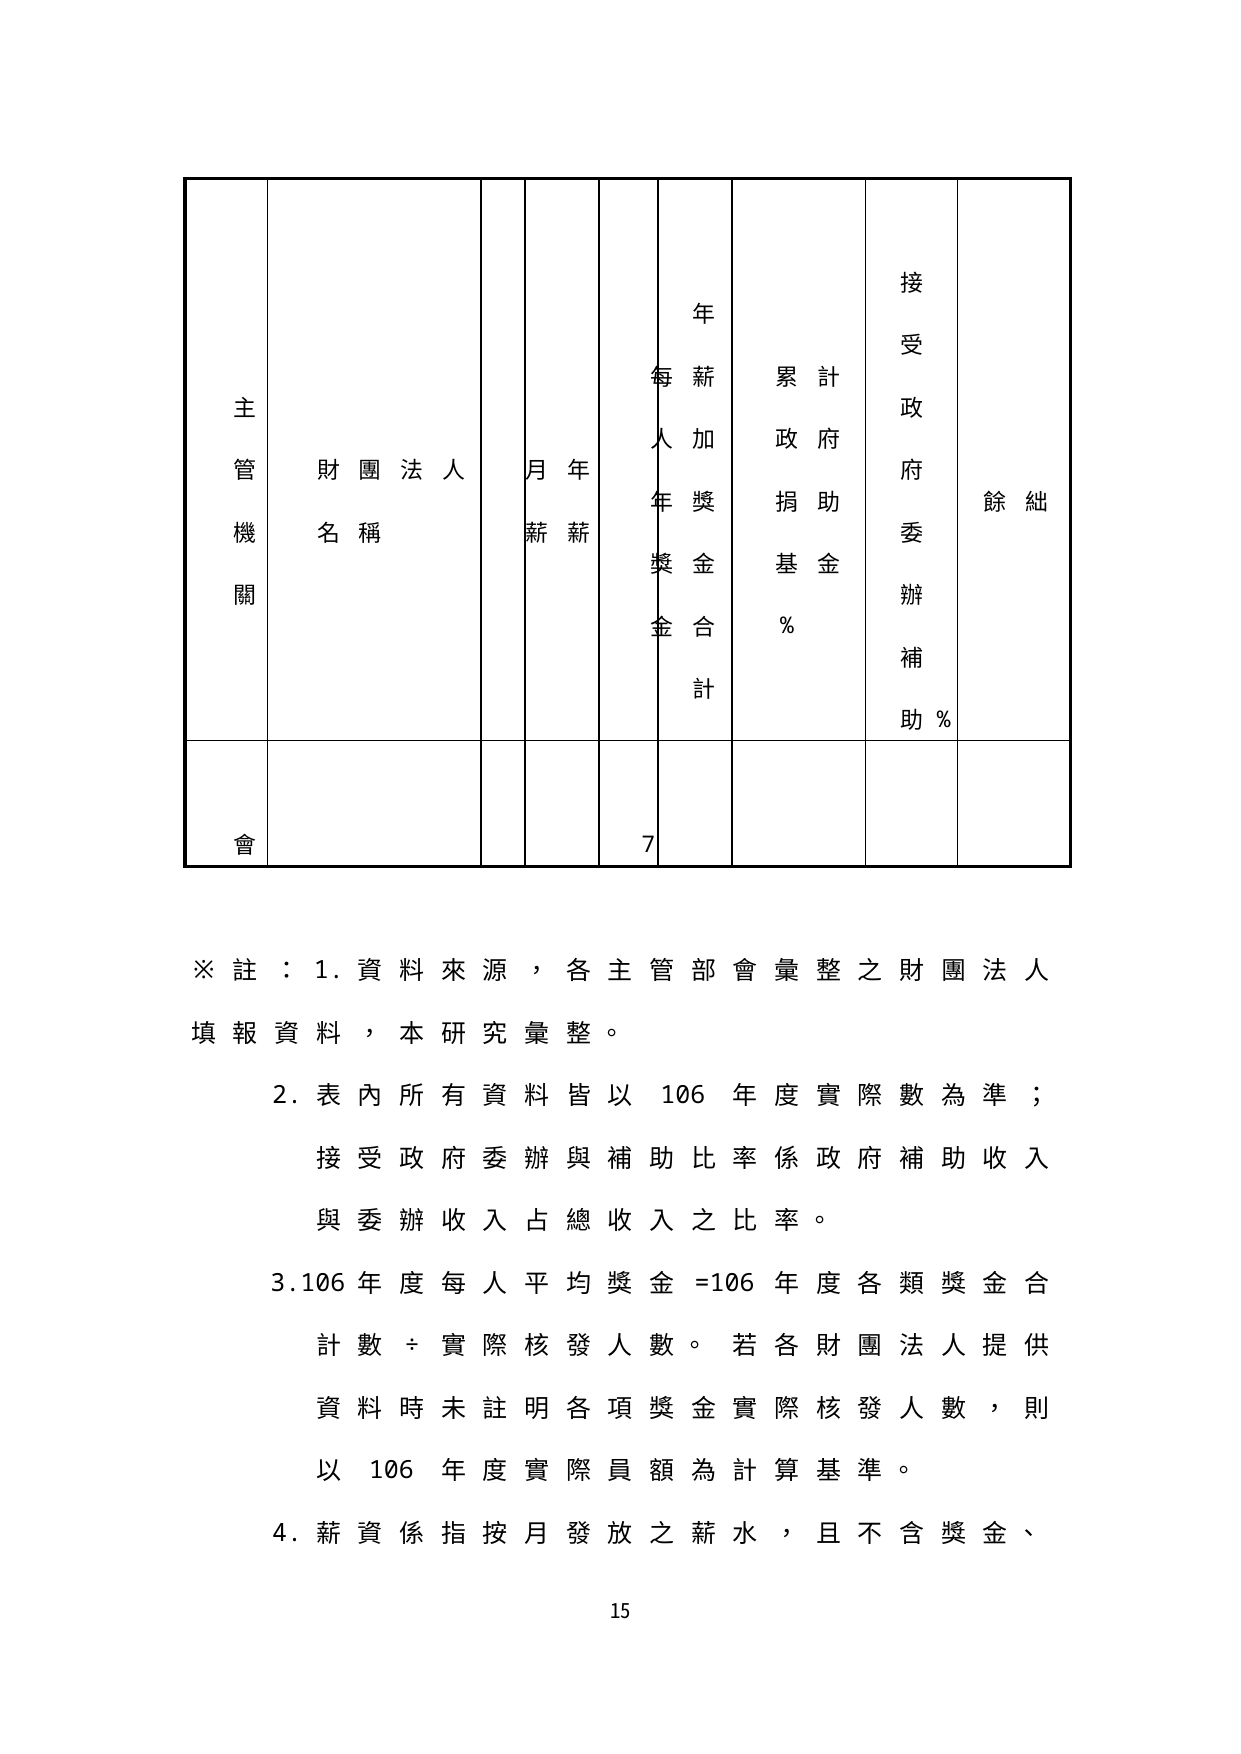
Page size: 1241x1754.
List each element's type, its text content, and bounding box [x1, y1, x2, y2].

table_cell [958, 741, 1069, 865]
text 3.106年度每人平均獎金=106年度各類獎金合計數÷實際核發人數。若各財團法人提供資料時未註明各項獎金實際核發人數，則以106年度實際員額為計算基準。 [256, 1240, 1058, 1490]
table_cell 928 [526, 741, 598, 865]
table_header 主管 機關 [187, 180, 267, 740]
text 2.表內所有資料皆以106年度實際數為準；接受政府委辦與補助比率係政府補助收入與委辦收入占總收入之比率。 [256, 1052, 1058, 1240]
table_cell 會 [187, 741, 267, 865]
table_header 接受政府委辦補助% [866, 180, 957, 740]
table_header 餘絀 [958, 180, 1069, 740]
table_cell [268, 741, 480, 865]
table_header 累計政府捐助基金% [733, 180, 865, 740]
table_cell [866, 741, 957, 865]
table_cell [733, 741, 865, 865]
table_header 每人年獎金 [600, 180, 657, 740]
text 4.薪資係指按月發放之薪水，且不含獎金、 [256, 1490, 1058, 1552]
table_header 月薪 [482, 180, 524, 740]
table_header 財團法人名稱 [268, 180, 480, 740]
table_header 年薪加獎金合計 [659, 180, 731, 740]
table_cell 7 [600, 741, 657, 865]
table_cell 77 [482, 741, 524, 865]
table_header 年薪 [526, 180, 598, 740]
table_cell [659, 741, 731, 865]
text ※註：1.資料來源，各主管部會彙整之財團法人填報資料，本研究彙整。 [183, 927, 1058, 1052]
